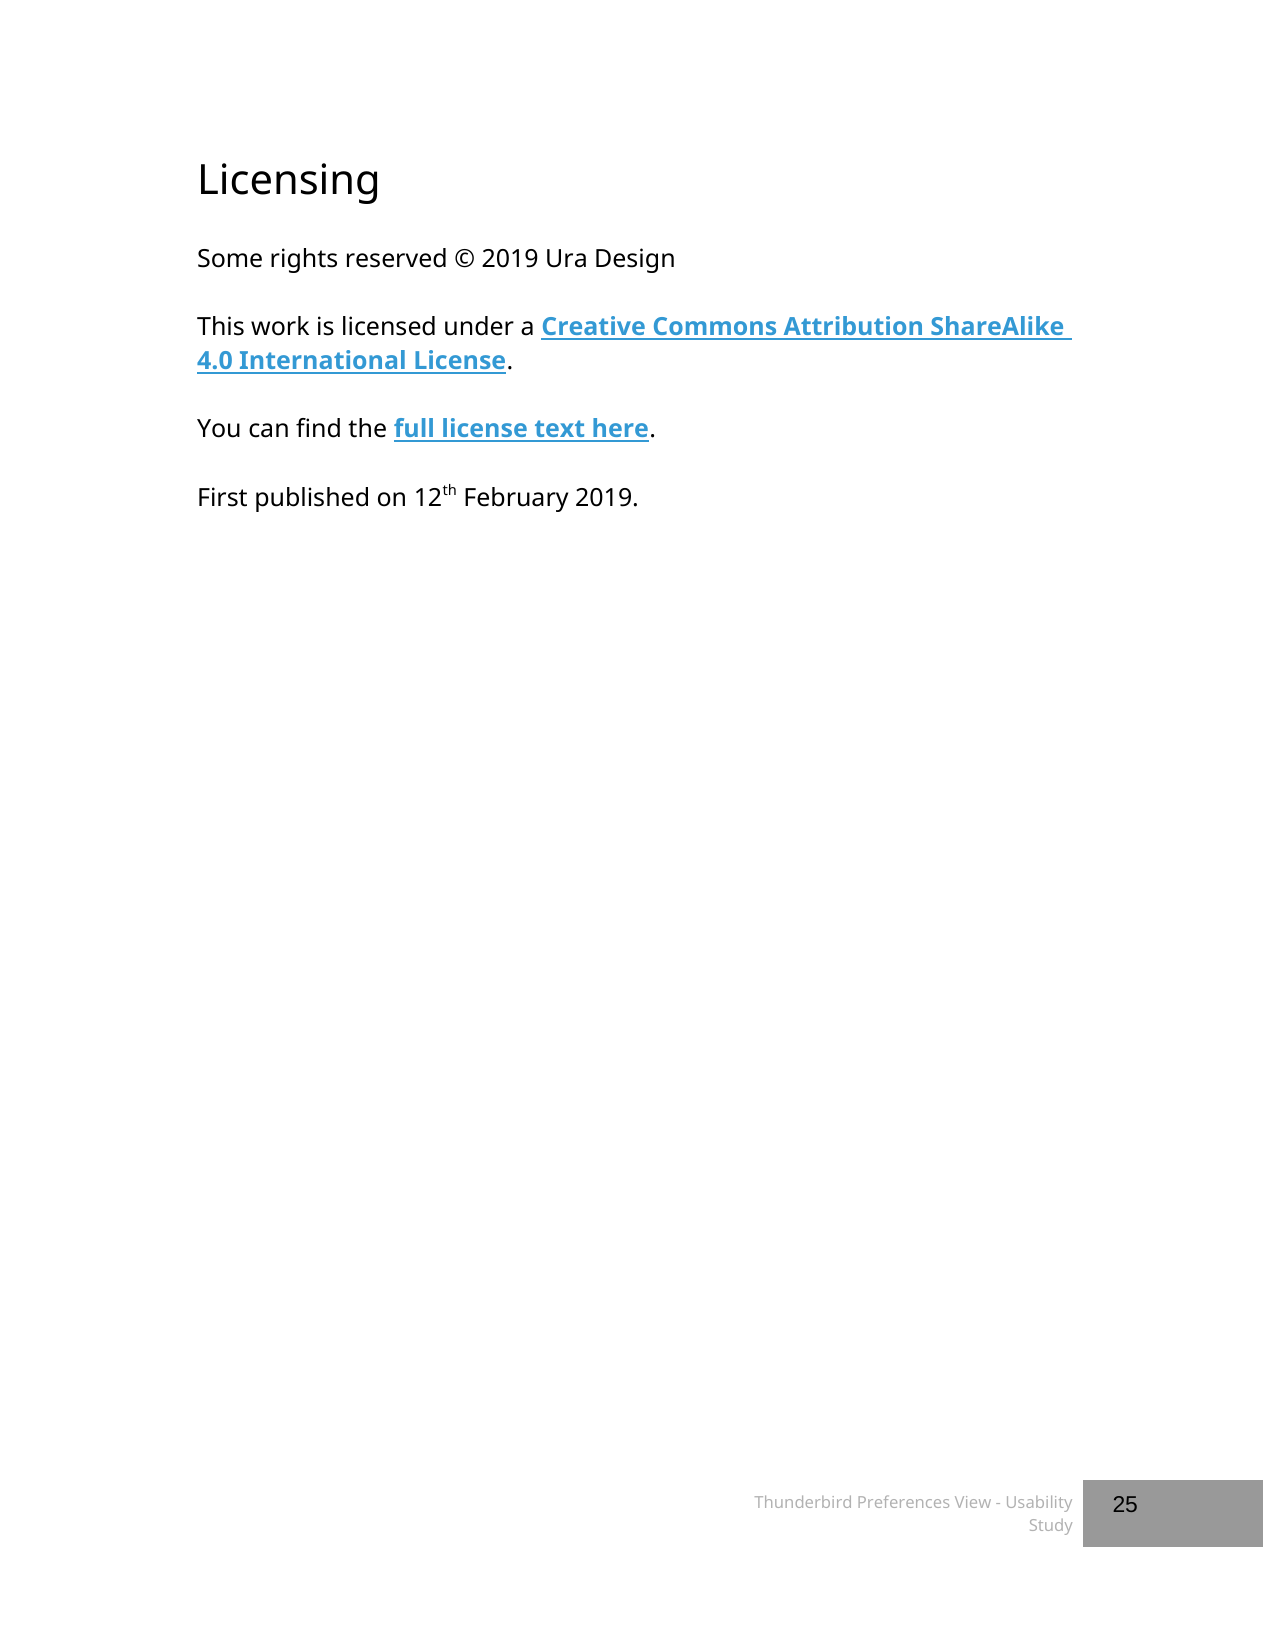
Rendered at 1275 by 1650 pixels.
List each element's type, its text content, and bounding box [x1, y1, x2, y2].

text This work is licensed under a Creative Commons Attribution ShareAlike 4.0 International License. [197, 309, 1079, 377]
text First published on 12th February 2019. [197, 479, 1079, 513]
text Some rights reserved © 2019 Ura Design [197, 241, 1079, 275]
text Licensing [197, 150, 1079, 207]
text You can find the full license text here. [197, 411, 1079, 445]
